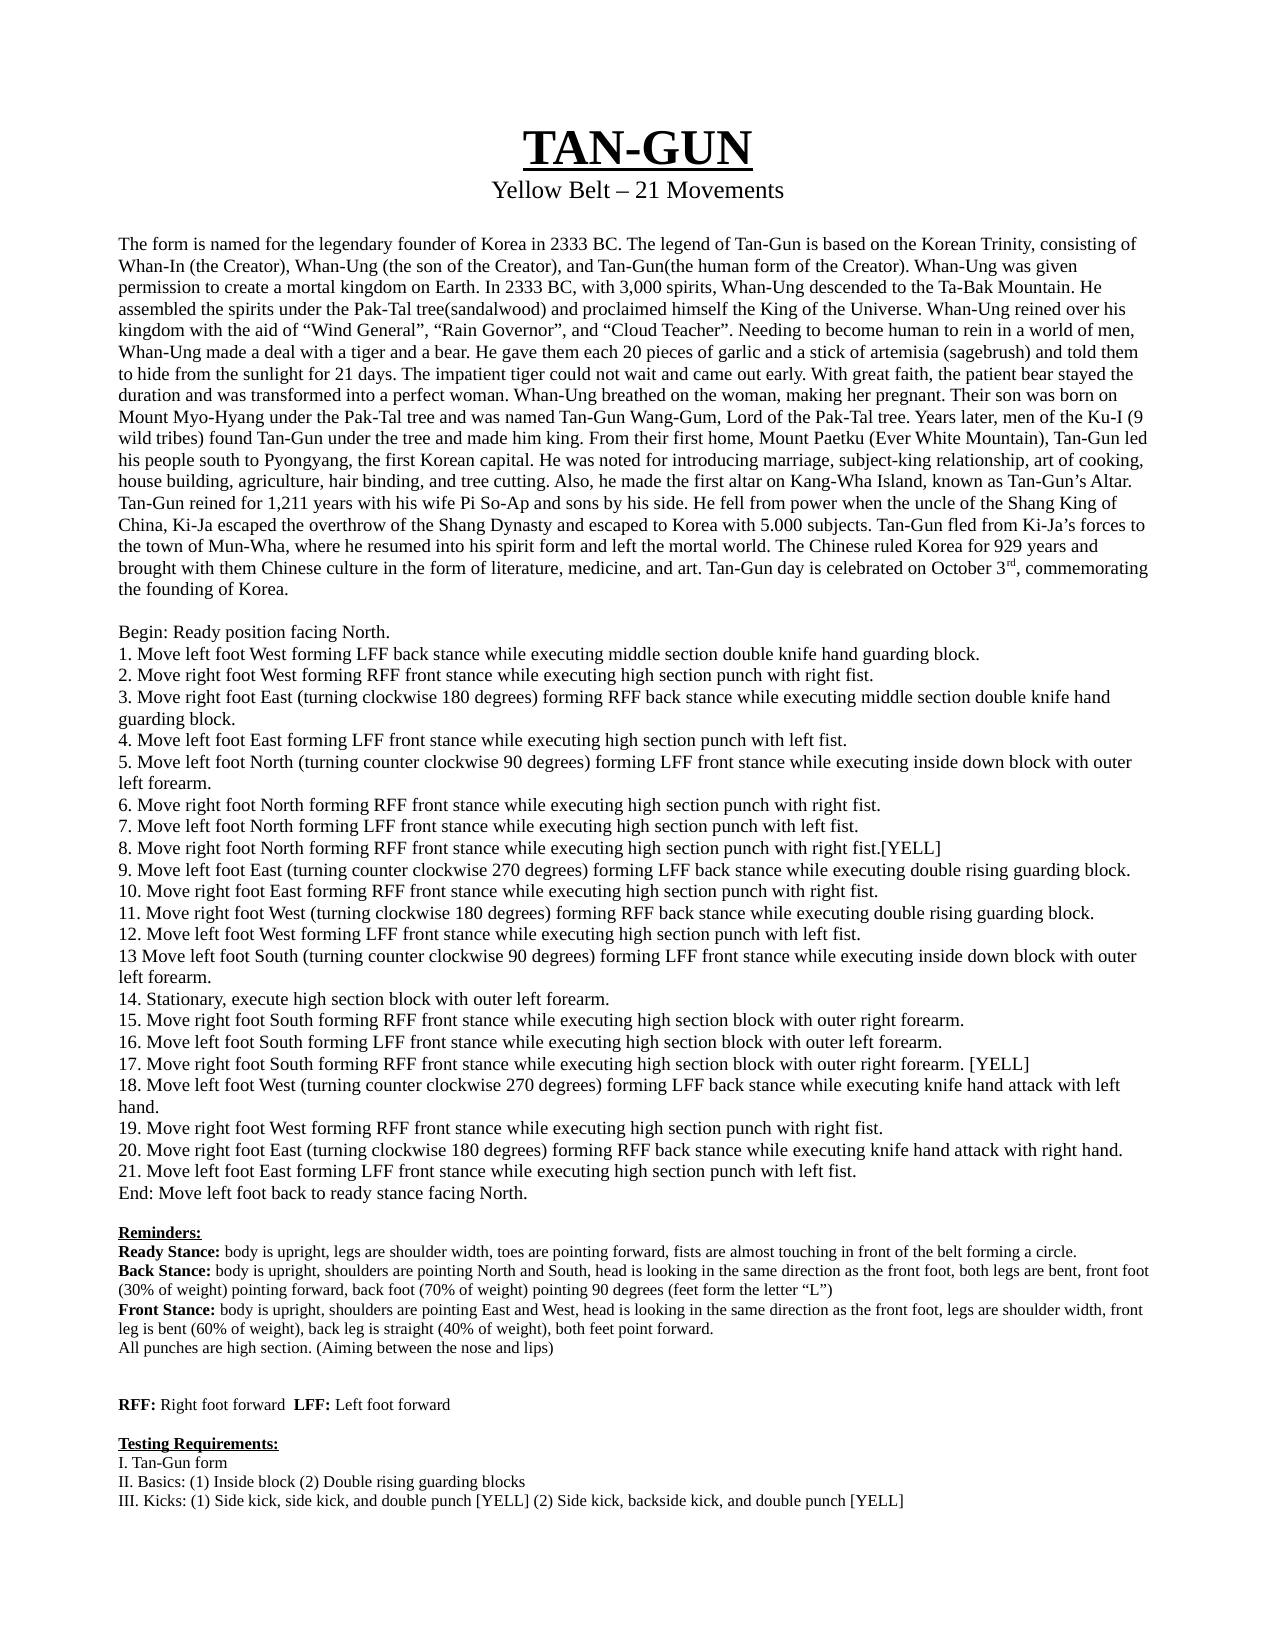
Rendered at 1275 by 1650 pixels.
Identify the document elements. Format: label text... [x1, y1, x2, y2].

text 20. Move right foot East (turning clockwise 180 degrees) forming RFF back stance while executing knife hand attack with right hand. [118, 1139, 1157, 1160]
text 5. Move left foot North (turning counter clockwise 90 degrees) forming LFF front stance while executing inside down block with outer left forearm. [118, 751, 1157, 794]
text 21. Move left foot East forming LFF front stance while executing high section punch with left fist. [118, 1160, 1157, 1182]
text The form is named for the legendary founder of Korea in 2333 BC. The legend of Tan-Gun is based on the Korean Trinity, consisting of Whan-In (the Creator), Whan-Ung (the son of the Creator), and Tan-Gun(the human form of the Creator). Whan-Ung was given permission to create a mortal kingdom on Earth. In 2333 BC, with 3,000 spirits, Whan-Ung descended to the Ta-Bak Mountain. He assembled the spirits under the Pak-Tal tree(sandalwood) and proclaimed himself the King of the Universe. Whan-Ung reined over his kingdom with the aid of “Wind General”, “Rain Governor”, and “Cloud Teacher”. Needing to become human to rein in a world of men, Whan-Ung made a deal with a tiger and a bear. He gave them each 20 pieces of garlic and a stick of artemisia (sagebrush) and told them to hide from the sunlight for 21 days. The impatient tiger could not wait and came out early. With great faith, the patient bear stayed the duration and was transformed into a perfect woman. Whan-Ung breathed on the woman, making her pregnant. Their son was born on Mount Myo-Hyang under the Pak-Tal tree and was named Tan-Gun Wang-Gum, Lord of the Pak-Tal tree. Years later, men of the Ku-I (9 wild tribes) found Tan-Gun under the tree and made him king. From their first home, Mount Paetku (Ever White Mountain), Tan-Gun led his people south to Pyongyang, the first Korean capital. He was noted for introducing marriage, subject-king relationship, art of cooking, house building, agriculture, hair binding, and tree cutting. Also, he made the first altar on Kang-Wha Island, known as Tan-Gun’s Altar. Tan-Gun reined for 1,211 years with his wife Pi So-Ap and sons by his side. He fell from power when the uncle of the Shang King of China, Ki-Ja escaped the overthrow of the Shang Dynasty and escaped to Korea with 5.000 subjects. Tan-Gun fled from Ki-Ja’s forces to the town of Mun-Wha, where he resumed into his spirit form and left the mortal world. The Chinese ruled Korea for 929 years and brought with them Chinese culture in the form of literature, medicine, and art. Tan-Gun day is celebrated on October 3rd, commemorating the founding of Korea. [118, 233, 1157, 600]
text 8. Move right foot North forming RFF front stance while executing high section punch with right fist.[YELL] [118, 837, 1157, 858]
text 1. Move left foot West forming LFF back stance while executing middle section double knife hand guarding block. [118, 643, 1157, 664]
text Yellow Belt – 21 Movements [118, 176, 1157, 204]
text 19. Move right foot West forming RFF front stance while executing high section punch with right fist. [118, 1117, 1157, 1139]
text TAN-GUN [118, 118, 1157, 176]
text 4. Move left foot East forming LFF front stance while executing high section punch with left fist. [118, 729, 1157, 751]
text Begin: Ready position facing North. [118, 621, 1157, 643]
text Reminders: [118, 1223, 1157, 1242]
text 6. Move right foot North forming RFF front stance while executing high section punch with right fist. [118, 794, 1157, 815]
text 7. Move left foot North forming LFF front stance while executing high section punch with left fist. [118, 815, 1157, 837]
text 15. Move right foot South forming RFF front stance while executing high section block with outer right forearm. [118, 1009, 1157, 1031]
text 11. Move right foot West (turning clockwise 180 degrees) forming RFF back stance while executing double rising guarding block. [118, 902, 1157, 923]
text 18. Move left foot West (turning counter clockwise 270 degrees) forming LFF back stance while executing knife hand attack with left hand. [118, 1074, 1157, 1117]
text Front Stance: body is upright, shoulders are pointing East and West, head is looking in the same direction as the front foot, legs are shoulder width, front leg is bent (60% of weight), back leg is straight (40% of weight), both feet point forward. [118, 1299, 1157, 1338]
text I. Tan-Gun form [118, 1453, 1157, 1472]
text 9. Move left foot East (turning counter clockwise 270 degrees) forming LFF back stance while executing double rising guarding block. [118, 858, 1157, 880]
text 17. Move right foot South forming RFF front stance while executing high section block with outer right forearm. [YELL] [118, 1052, 1157, 1074]
text 2. Move right foot West forming RFF front stance while executing high section punch with right fist. [118, 664, 1157, 686]
text II. Basics: (1) Inside block (2) Double rising guarding blocks [118, 1472, 1157, 1491]
text Back Stance: body is upright, shoulders are pointing North and South, head is looking in the same direction as the front foot, both legs are bent, front foot (30% of weight) pointing forward, back foot (70% of weight) pointing 90 degrees (feet form the letter “L”) [118, 1261, 1157, 1299]
text RFF: Right foot forward LFF: Left foot forward [118, 1395, 1157, 1414]
text Ready Stance: body is upright, legs are shoulder width, toes are pointing forward, fists are almost touching in front of the belt forming a circle. [118, 1242, 1157, 1261]
text Testing Requirements: [118, 1433, 1157, 1453]
text End: Move left foot back to ready stance facing North. [118, 1182, 1157, 1203]
text 13 Move left foot South (turning counter clockwise 90 degrees) forming LFF front stance while executing inside down block with outer left forearm. [118, 945, 1157, 988]
text 12. Move left foot West forming LFF front stance while executing high section punch with left fist. [118, 923, 1157, 945]
text All punches are high section. (Aiming between the nose and lips) [118, 1338, 1157, 1357]
text III. Kicks: (1) Side kick, side kick, and double punch [YELL] (2) Side kick, backside kick, and double punch [YELL] [118, 1491, 1157, 1510]
text 3. Move right foot East (turning clockwise 180 degrees) forming RFF back stance while executing middle section double knife hand guarding block. [118, 686, 1157, 729]
text 10. Move right foot East forming RFF front stance while executing high section punch with right fist. [118, 880, 1157, 902]
text 14. Stationary, execute high section block with outer left forearm. [118, 988, 1157, 1009]
text 16. Move left foot South forming LFF front stance while executing high section block with outer left forearm. [118, 1031, 1157, 1052]
